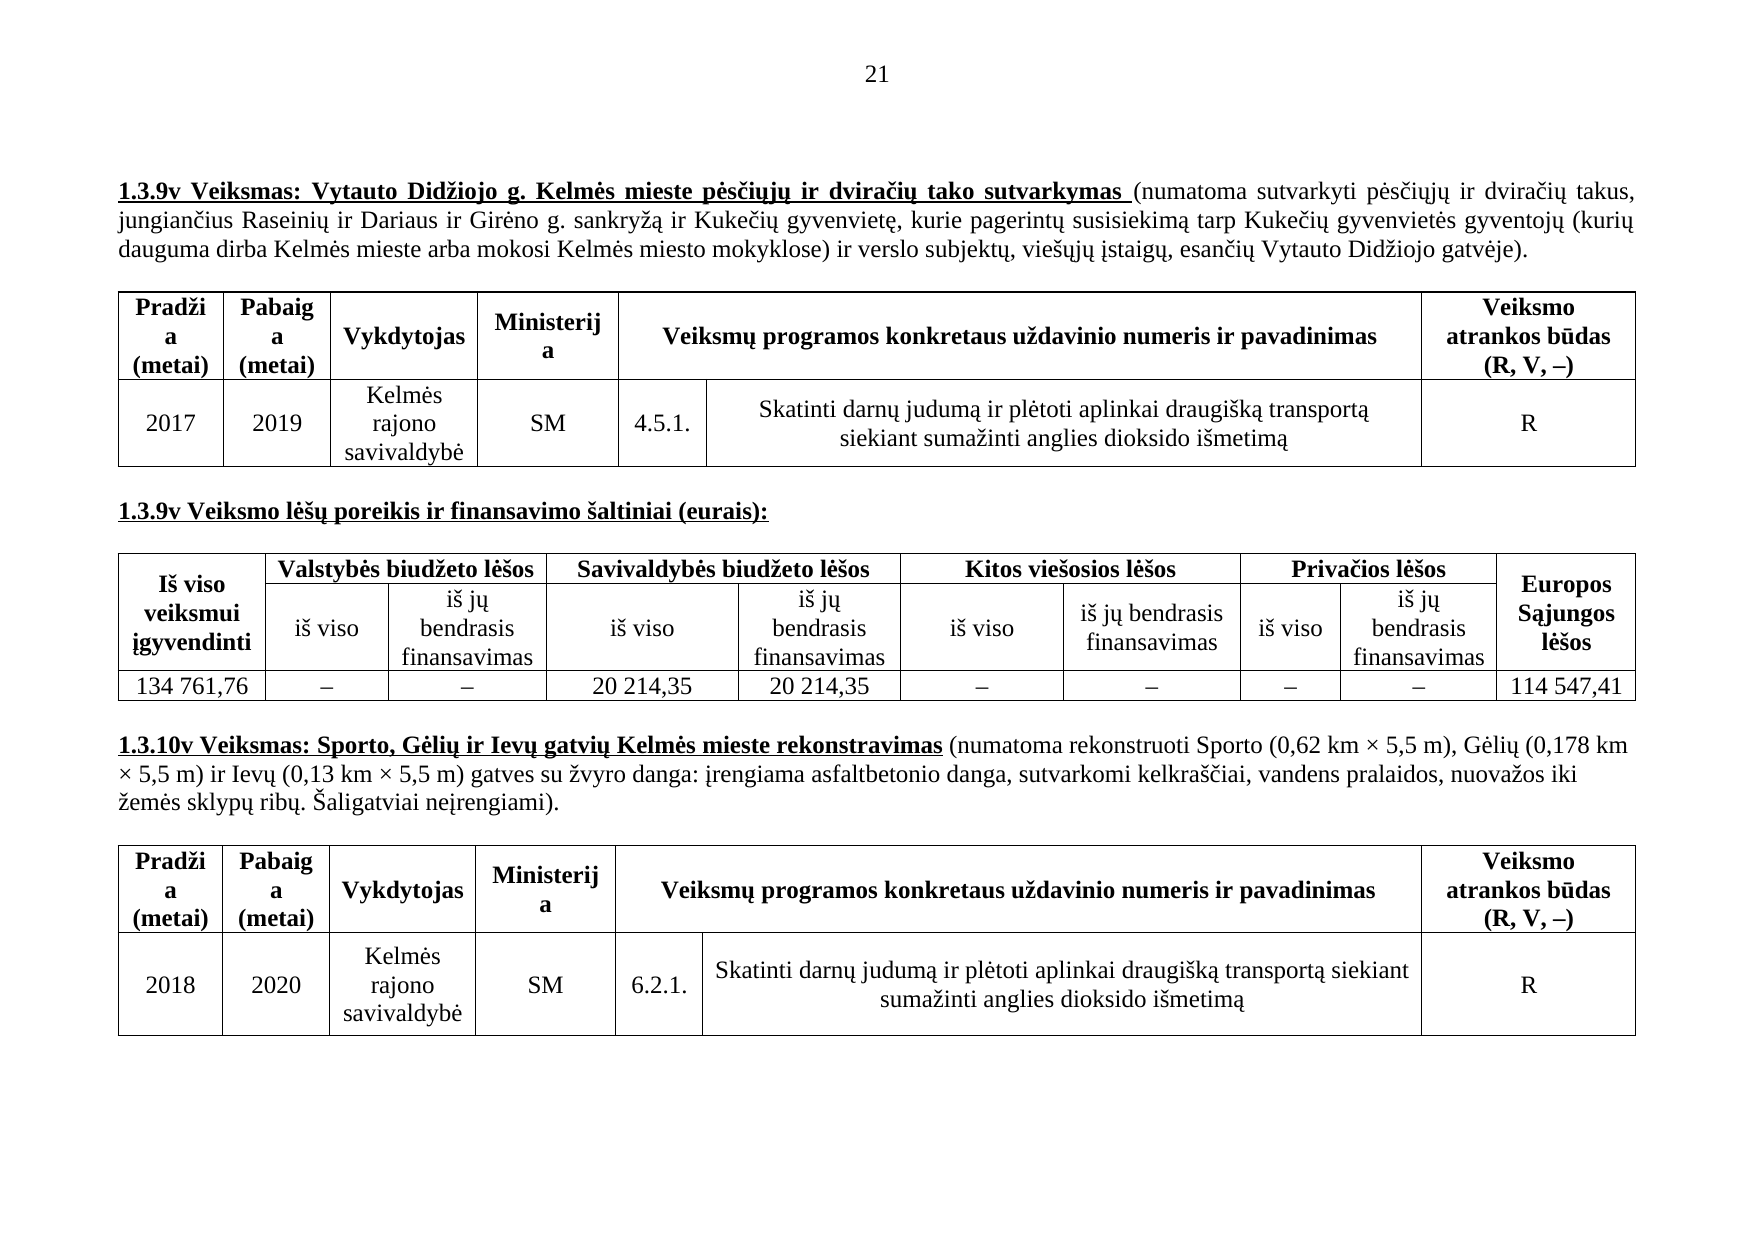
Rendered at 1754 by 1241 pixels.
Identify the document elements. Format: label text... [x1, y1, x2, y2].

table_cell – [266, 671, 388, 700]
text 1.3.9v Veiksmo lėšų poreikis ir finansavimo šaltiniai (eurais): [118, 496, 1636, 524]
table_header Pabaiga (metai) [224, 293, 330, 379]
table_header Ministerija [478, 293, 618, 379]
table_cell Kelmės rajono savivaldybė [331, 380, 477, 466]
text 1.3.9v Veiksmas: Vytauto Didžiojo g. Kelmės mieste pėsčiųjų ir dviračių tako sutvarkymas (numatoma sutvarkyti pėsčiųjų ir dviračių takus, jungiančius Raseinių ir Dariaus ir Girėno g. sankryžą ir Kukečių gyvenvietę, kurie pagerintų susisiekimą tarp Kukečių gyvenvietės gyventojų (kurių dauguma dirba Kelmės mieste arba mokosi Kelmės miesto mokyklose) ir verslo subjektų, viešųjų įstaigų, esančių Vytauto Didžiojo gatvėje). [118, 176, 1636, 263]
table_cell 2017 [119, 380, 223, 466]
table_header Iš viso veiksmui įgyvendinti [119, 554, 265, 670]
text 1.3.10v Veiksmas: Sporto, Gėlių ir Ievų gatvių Kelmės mieste rekonstravimas (numatoma rekonstruoti Sporto (0,62 km × 5,5 m), Gėlių (0,178 km × 5,5 m) ir Ievų (0,13 km × 5,5 m) gatves su žvyro danga: įrengiama asfaltbetonio danga, sutvarkomi kelkraščiai, vandens pralaidos, nuovažos iki žemės sklypų ribų. Šaligatviai neįrengiami). [118, 730, 1636, 816]
table_cell 2019 [224, 380, 330, 466]
table_cell 134 761,76 [119, 671, 265, 700]
table_cell 114 547,41 [1497, 671, 1635, 700]
table_header Valstybės biudžeto lėšos [266, 554, 546, 583]
table_header Kitos viešosios lėšos [901, 554, 1240, 583]
table_cell Skatinti darnų judumą ir plėtoti aplinkai draugišką transportą siekiant sumažinti anglies dioksido išmetimą [703, 933, 1421, 1035]
table_cell iš viso [547, 584, 738, 670]
table_header Veiksmų programos konkretaus uždavinio numeris ir pavadinimas [619, 293, 1421, 379]
table_header Pradžia (metai) [119, 293, 223, 379]
table_cell iš jų bendrasis finansavimas [1064, 584, 1240, 670]
table_cell 20 214,35 [739, 671, 900, 700]
table_cell SM [476, 933, 615, 1035]
table_cell iš viso [1241, 584, 1340, 670]
table_cell iš viso [901, 584, 1063, 670]
table_cell – [1064, 671, 1240, 700]
table_cell – [389, 671, 546, 700]
table_header Pradžia (metai) [119, 846, 222, 932]
table_header Vykdytojas [331, 293, 477, 379]
table_header Veiksmo atrankos būdas (R, V, –) [1422, 846, 1635, 932]
table_header Veiksmų programos konkretaus uždavinio numeris ir pavadinimas [616, 846, 1421, 932]
table_cell 6.2.1. [616, 933, 702, 1035]
table_header Vykdytojas [330, 846, 475, 932]
table_cell Skatinti darnų judumą ir plėtoti aplinkai draugišką transportą siekiant sumažinti anglies dioksido išmetimą [707, 380, 1421, 466]
table_cell 20 214,35 [547, 671, 738, 700]
table_header Europos Sąjungos lėšos [1497, 554, 1635, 670]
table_header Privačios lėšos [1241, 554, 1496, 583]
table_cell R [1422, 380, 1635, 466]
table_cell – [1341, 671, 1496, 700]
table_cell iš jų bendrasis finansavimas [739, 584, 900, 670]
table_cell iš viso [266, 584, 388, 670]
table_cell 2018 [119, 933, 222, 1035]
table_header Veiksmo atrankos būdas (R, V, –) [1422, 293, 1635, 379]
table_header Ministerija [476, 846, 615, 932]
table_cell iš jų bendrasis finansavimas [389, 584, 546, 670]
table_cell R [1422, 933, 1635, 1035]
table_cell – [901, 671, 1063, 700]
table_cell SM [478, 380, 618, 466]
table_cell Kelmės rajono savivaldybė [330, 933, 475, 1035]
table_header Pabaiga (metai) [223, 846, 329, 932]
table_cell iš jų bendrasis finansavimas [1341, 584, 1496, 670]
table_header Savivaldybės biudžeto lėšos [547, 554, 900, 583]
table_cell 2020 [223, 933, 329, 1035]
table_cell 4.5.1. [619, 380, 706, 466]
table_cell – [1241, 671, 1340, 700]
